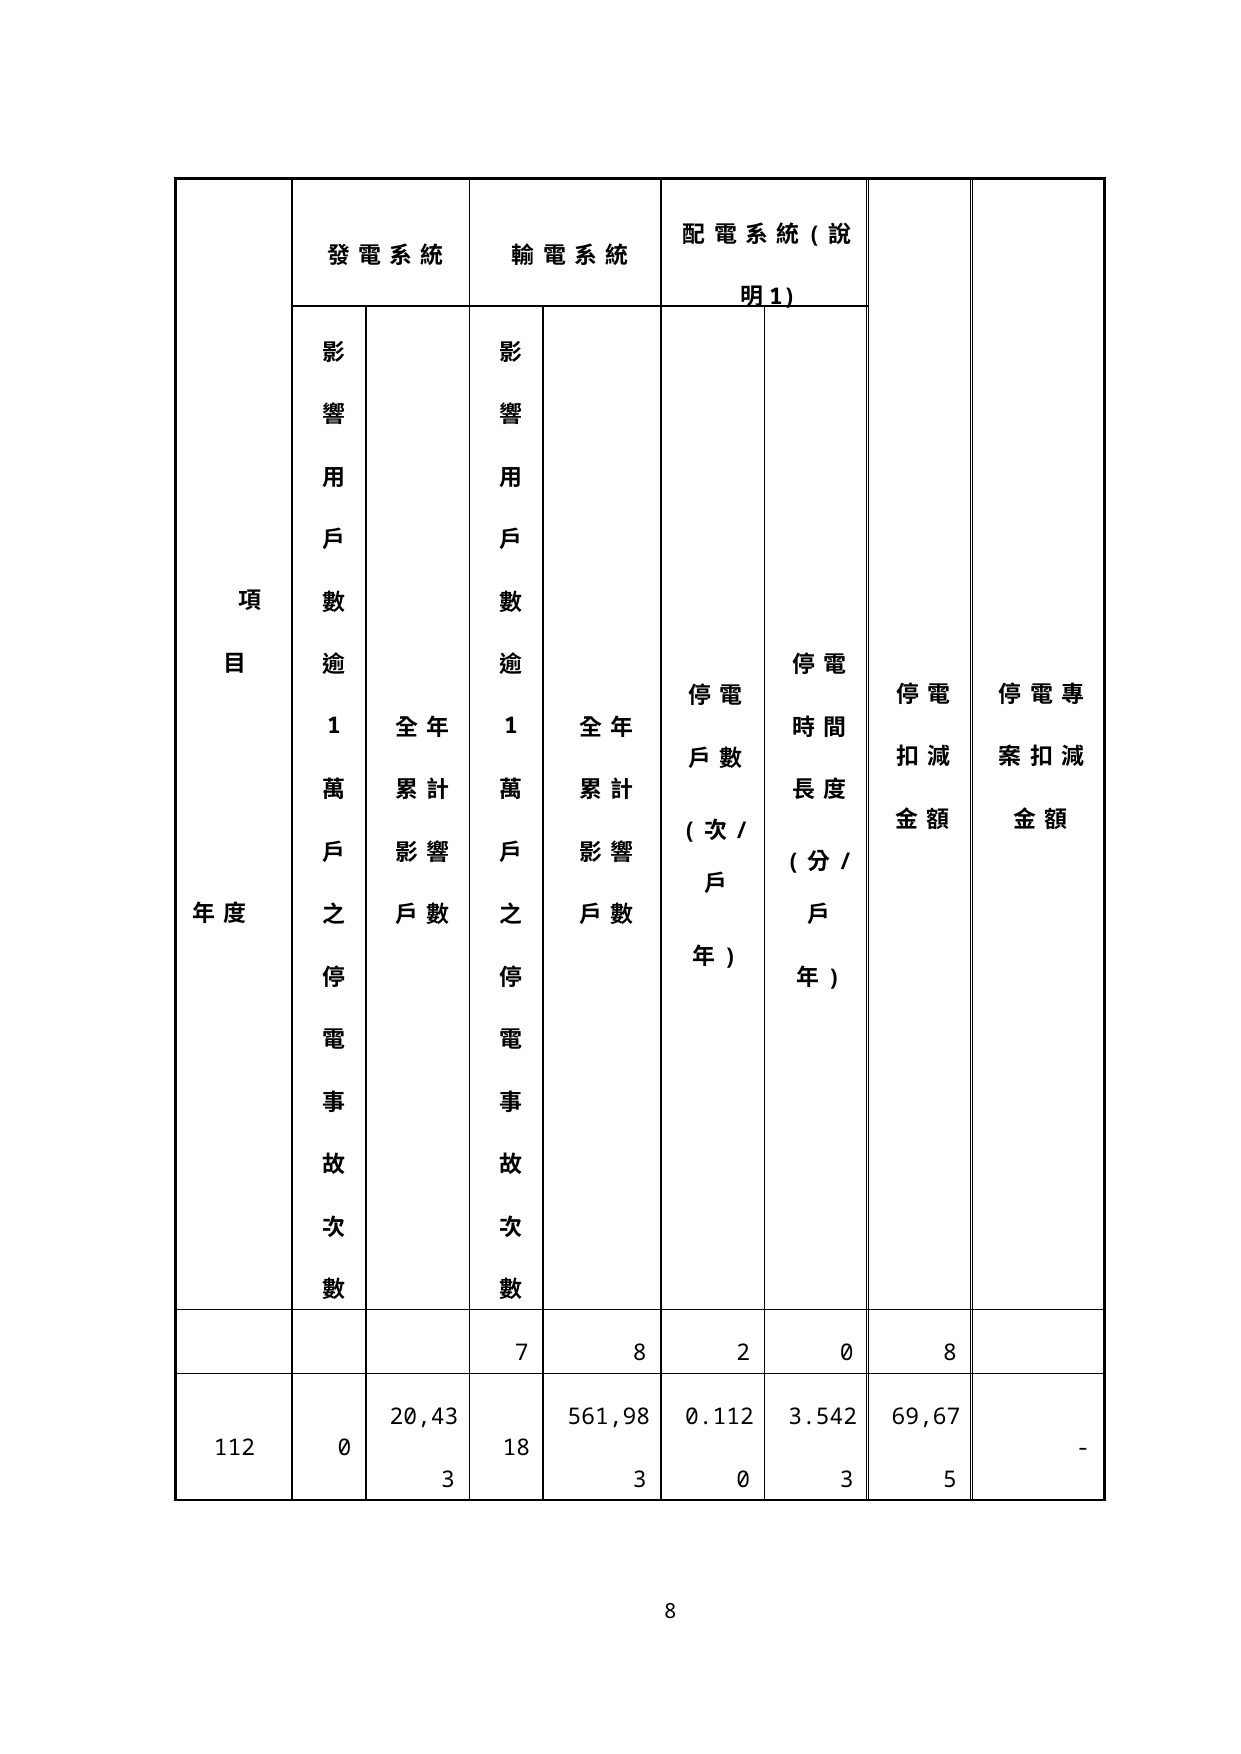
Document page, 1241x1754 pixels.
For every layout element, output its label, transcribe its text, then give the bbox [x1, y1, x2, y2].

table_cell 全年累計影響戶數 [367, 307, 469, 1308]
table_cell 8 [544, 1310, 660, 1372]
table_header 項目 年度 [177, 180, 291, 1308]
table_header 配電系統(說明1) [662, 180, 866, 305]
table_cell 0 [293, 1374, 365, 1499]
table_cell 停電戶數 (次/戶年) [662, 307, 764, 1308]
table_header 停電專案扣減金額 [973, 180, 1103, 1308]
table_cell 0 [765, 1310, 866, 1372]
table_cell 69,675 [869, 1374, 970, 1499]
table_cell 8 [869, 1310, 970, 1372]
table_cell - [973, 1374, 1103, 1499]
table_cell 0.1120 [662, 1374, 764, 1499]
table_cell 影響用戶數逾1萬戶之停電事故次數 [293, 307, 365, 1308]
table_cell 2 [662, 1310, 764, 1372]
table_header 發電系統 [293, 180, 469, 305]
table_cell 112 [177, 1374, 291, 1499]
table_cell 7 [470, 1310, 542, 1372]
table_cell [367, 1310, 469, 1372]
table_cell 3.5423 [765, 1374, 866, 1499]
table_cell 全年累計影響戶數 [544, 307, 660, 1308]
table_cell 561,983 [544, 1374, 660, 1499]
table_header 輸電系統 [470, 180, 660, 305]
table_cell [293, 1310, 365, 1372]
table_cell 影響用戶數逾1萬戶之停電事故次數 [470, 307, 542, 1308]
table_cell [177, 1310, 291, 1372]
table_cell 18 [470, 1374, 542, 1499]
table_header 停電扣減金額 [869, 180, 970, 1308]
table_cell 停電時間長度 (分/戶年) [765, 307, 866, 1308]
table_cell 20,433 [367, 1374, 469, 1499]
table_cell [973, 1310, 1103, 1372]
